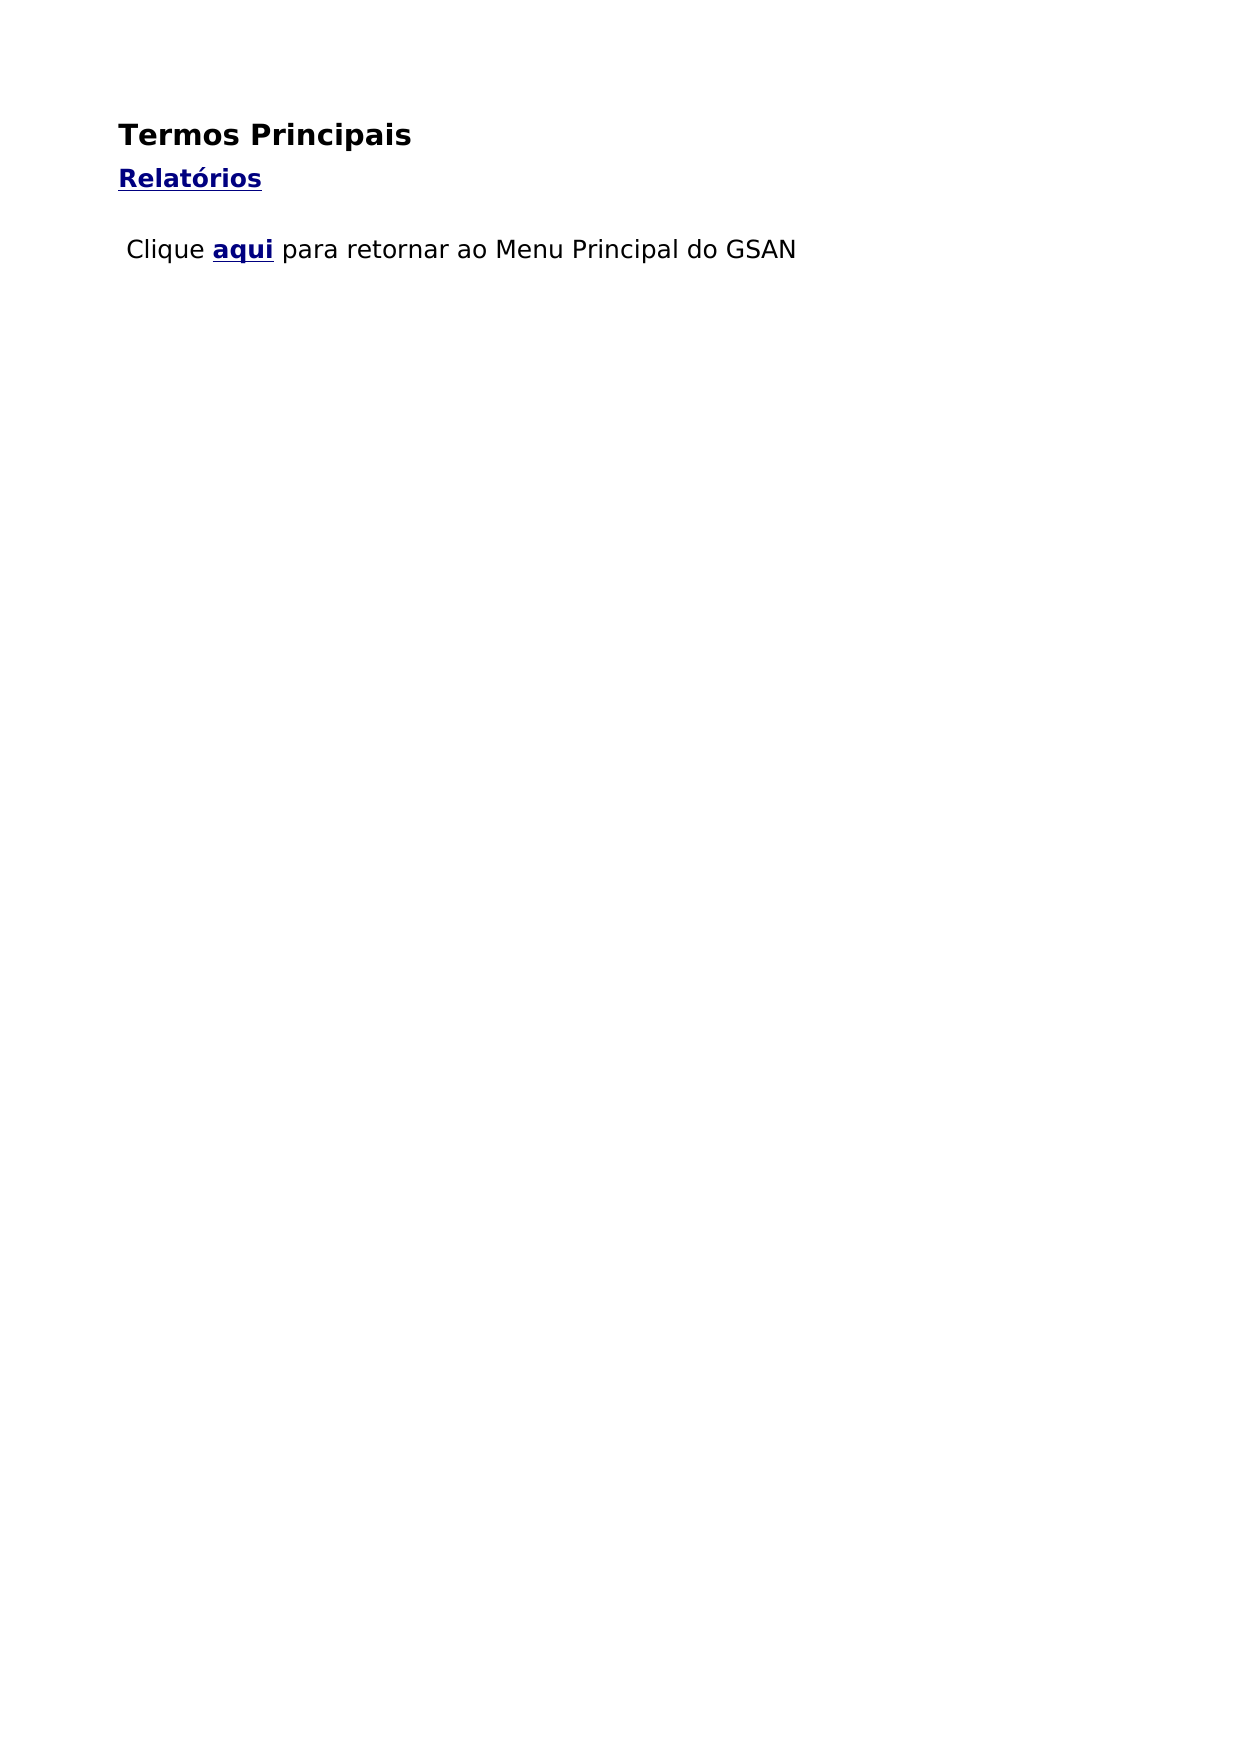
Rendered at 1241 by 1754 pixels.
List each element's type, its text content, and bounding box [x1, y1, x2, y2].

text Relatórios [118, 164, 1122, 194]
subtitle Termos Principais [118, 118, 1122, 152]
text Clique aqui para retornar ao Menu Principal do GSAN [118, 206, 1122, 264]
